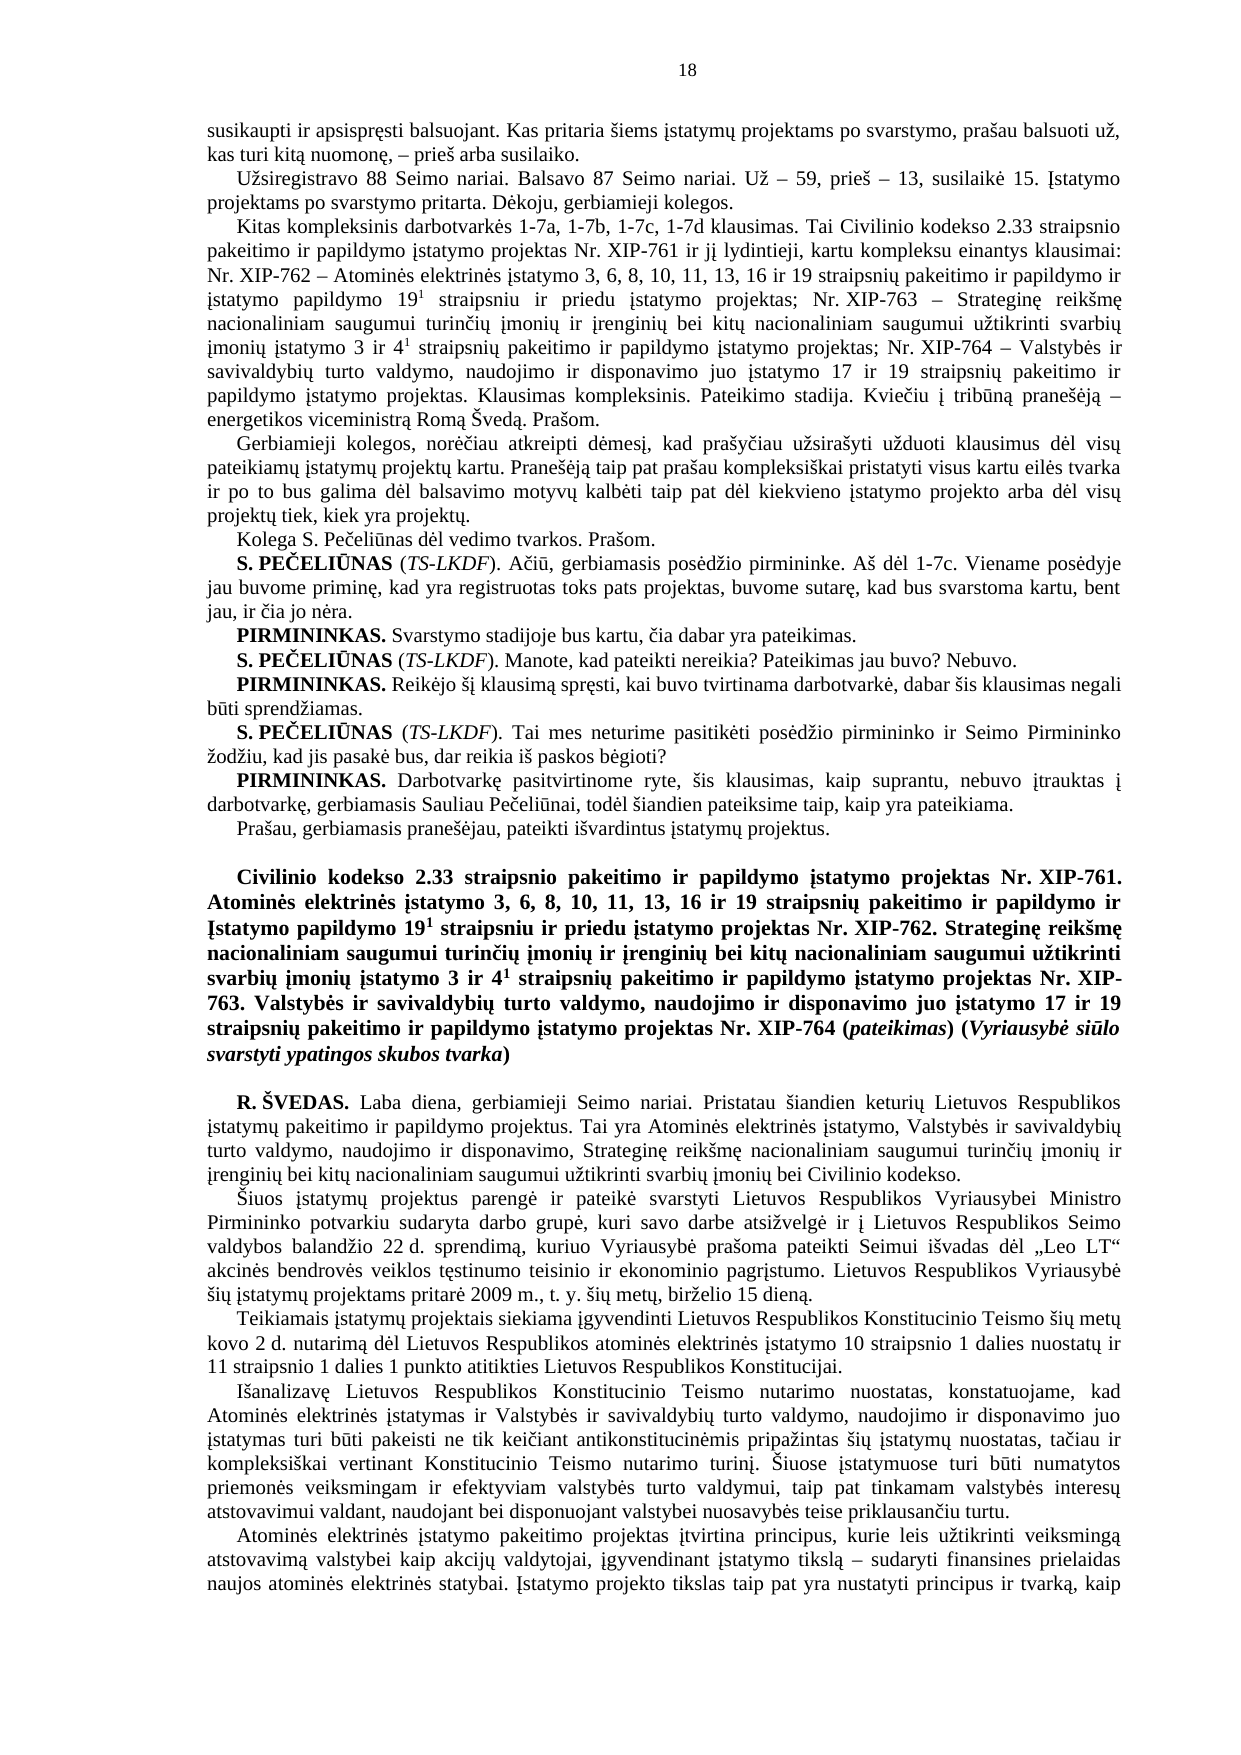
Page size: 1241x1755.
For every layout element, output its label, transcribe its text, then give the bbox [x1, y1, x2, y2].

text Prašau, gerbiamasis pranešėjau, pateikti išvardintus įstatymų projektus. [207, 816, 1122, 840]
text PIRMININKAS. Darbotvarkę pasitvirtinome ryte, šis klausimas, kaip suprantu, nebuvo įtrauktas į darbotvarkę, gerbiamasis Sauliau Pečeliūnai, todėl šiandien pateiksime taip, kaip yra pateikiama. [207, 768, 1122, 816]
text PIRMININKAS. Svarstymo stadijoje bus kartu, čia dabar yra pateikimas. [207, 623, 1122, 647]
text Teikiamais įstatymų projektais siekiama įgyvendinti Lietuvos Respublikos Konstitucinio Teismo šių metų kovo 2 d. nutarimą dėl Lietuvos Respublikos atominės elektrinės įstatymo 10 straipsnio 1 dalies nuostatų ir 11 straipsnio 1 dalies 1 punkto atitikties Lietuvos Respublikos Konstitucijai. [207, 1306, 1122, 1378]
text Šiuos įstatymų projektus parengė ir pateikė svarstyti Lietuvos Respublikos Vyriausybei Ministro Pirmininko potvarkiu sudaryta darbo grupė, kuri savo darbe atsižvelgė ir į Lietuvos Respublikos Seimo valdybos balandžio 22 d. sprendimą, kuriuo Vyriausybė prašoma pateikti Seimui išvadas dėl „Leo LT“ akcinės bendrovės veiklos tęstinumo teisinio ir ekonominio pagrįstumo. Lietuvos Respublikos Vyriausybė šių įstatymų projektams pritarė 2009 m., t. y. šių metų, birželio 15 dieną. [207, 1186, 1122, 1306]
text susikaupti ir apsispręsti balsuojant. Kas pritaria šiems įstatymų projektams po svarstymo, prašau balsuoti už, kas turi kitą nuomonę, – prieš arba susilaiko. [207, 118, 1122, 166]
text S. PEČELIŪNAS (TS-LKDF). Tai mes neturime pasitikėti posėdžio pirmininko ir Seimo Pirmininko žodžiu, kad jis pasakė bus, dar reikia iš paskos bėgioti? [207, 720, 1122, 768]
text R. ŠVEDAS. Laba diena, gerbiamieji Seimo nariai. Pristatau šiandien keturių Lietuvos Respublikos įstatymų pakeitimo ir papildymo projektus. Tai yra Atominės elektrinės įstatymo, Valstybės ir savivaldybių turto valdymo, naudojimo ir disponavimo, Strateginę reikšmę nacionaliniam saugumui turinčių įmonių ir įrenginių bei kitų nacionaliniam saugumui užtikrinti svarbių įmonių bei Civilinio kodekso. [207, 1090, 1122, 1186]
text Išanalizavę Lietuvos Respublikos Konstitucinio Teismo nutarimo nuostatas, konstatuojame, kad Atominės elektrinės įstatymas ir Valstybės ir savivaldybių turto valdymo, naudojimo ir disponavimo juo įstatymas turi būti pakeisti ne tik keičiant antikonstitucinėmis pripažintas šių įstatymų nuostatas, tačiau ir kompleksiškai vertinant Konstitucinio Teismo nutarimo turinį. Šiuose įstatymuose turi būti numatytos priemonės veiksmingam ir efektyviam valstybės turto valdymui, taip pat tinkamam valstybės interesų atstovavimui valdant, naudojant bei disponuojant valstybei nuosavybės teise priklausančiu turtu. [207, 1378, 1122, 1523]
text Kitas kompleksinis darbotvarkės 1-7a, 1-7b, 1-7c, 1-7d klausimas. Tai Civilinio kodekso 2.33 straipsnio pakeitimo ir papildymo įstatymo projektas Nr. XIP-761 ir jį lydintieji, kartu kompleksu einantys klausimai: Nr. XIP-762 – Atominės elektrinės įstatymo 3, 6, 8, 10, 11, 13, 16 ir 19 straipsnių pakeitimo ir papildymo ir įstatymo papildymo 191 straipsniu ir priedu įstatymo projektas; Nr. XIP-763 – Strateginę reikšmę nacionaliniam saugumui turinčių įmonių ir įrenginių bei kitų nacionaliniam saugumui užtikrinti svarbių įmonių įstatymo 3 ir 41 straipsnių pakeitimo ir papildymo įstatymo projektas; Nr. XIP-764 – Valstybės ir savivaldybių turto valdymo, naudojimo ir disponavimo juo įstatymo 17 ir 19 straipsnių pakeitimo ir papildymo įstatymo projektas. Klausimas kompleksinis. Pateikimo stadija. Kviečiu į tribūną pranešėją – energetikos viceministrą Romą Švedą. Prašom. [207, 214, 1122, 431]
text Gerbiamieji kolegos, norėčiau atkreipti dėmesį, kad prašyčiau užsirašyti užduoti klausimus dėl visų pateikiamų įstatymų projektų kartu. Pranešėją taip pat prašau kompleksiškai pristatyti visus kartu eilės tvarka ir po to bus galima dėl balsavimo motyvų kalbėti taip pat dėl kiekvieno įstatymo projekto arba dėl visų projektų tiek, kiek yra projektų. [207, 431, 1122, 527]
text Užsiregistravo 88 Seimo nariai. Balsavo 87 Seimo nariai. Už – 59, prieš – 13, susilaikė 15. Įstatymo projektams po svarstymo pritarta. Dėkoju, gerbiamieji kolegos. [207, 166, 1122, 214]
text S. PEČELIŪNAS (TS-LKDF). Ačiū, gerbiamasis posėdžio pirmininke. Aš dėl 1-7c. Viename posėdyje jau buvome priminę, kad yra registruotas toks pats projektas, buvome sutarę, kad bus svarstoma kartu, bent jau, ir čia jo nėra. [207, 551, 1122, 623]
text Atominės elektrinės įstatymo pakeitimo projektas įtvirtina principus, kurie leis užtikrinti veiksmingą atstovavimą valstybei kaip akcijų valdytojai, įgyvendinant įstatymo tikslą – sudaryti finansines prielaidas naujos atominės elektrinės statybai. Įstatymo projekto tikslas taip pat yra nustatyti principus ir tvarką, kaip [207, 1523, 1122, 1595]
text Kolega S. Pečeliūnas dėl vedimo tvarkos. Prašom. [207, 527, 1122, 551]
text PIRMININKAS. Reikėjo šį klausimą spręsti, kai buvo tvirtinama darbotvarkė, dabar šis klausimas negali būti sprendžiamas. [207, 672, 1122, 720]
text Civilinio kodekso 2.33 straipsnio pakeitimo ir papildymo įstatymo projektas Nr. XIP-761. Atominės elektrinės įstatymo 3, 6, 8, 10, 11, 13, 16 ir 19 straipsnių pakeitimo ir papildymo ir Įstatymo papildymo 191 straipsniu ir priedu įstatymo projektas Nr. XIP-762. Strateginę reikšmę nacionaliniam saugumui turinčių įmonių ir įrenginių bei kitų nacionaliniam saugumui užtikrinti svarbių įmonių įstatymo 3 ir 41 straipsnių pakeitimo ir papildymo įstatymo projektas Nr. XIP-763. Valstybės ir savivaldybių turto valdymo, naudojimo ir disponavimo juo įstatymo 17 ir 19 straipsnių pakeitimo ir papildymo įstatymo projektas Nr. XIP-764 (pateikimas) (Vyriausybė siūlo svarstyti ypatingos skubos tvarka) [207, 864, 1122, 1066]
text S. PEČELIŪNAS (TS-LKDF). Manote, kad pateikti nereikia? Pateikimas jau buvo? Nebuvo. [207, 647, 1122, 672]
